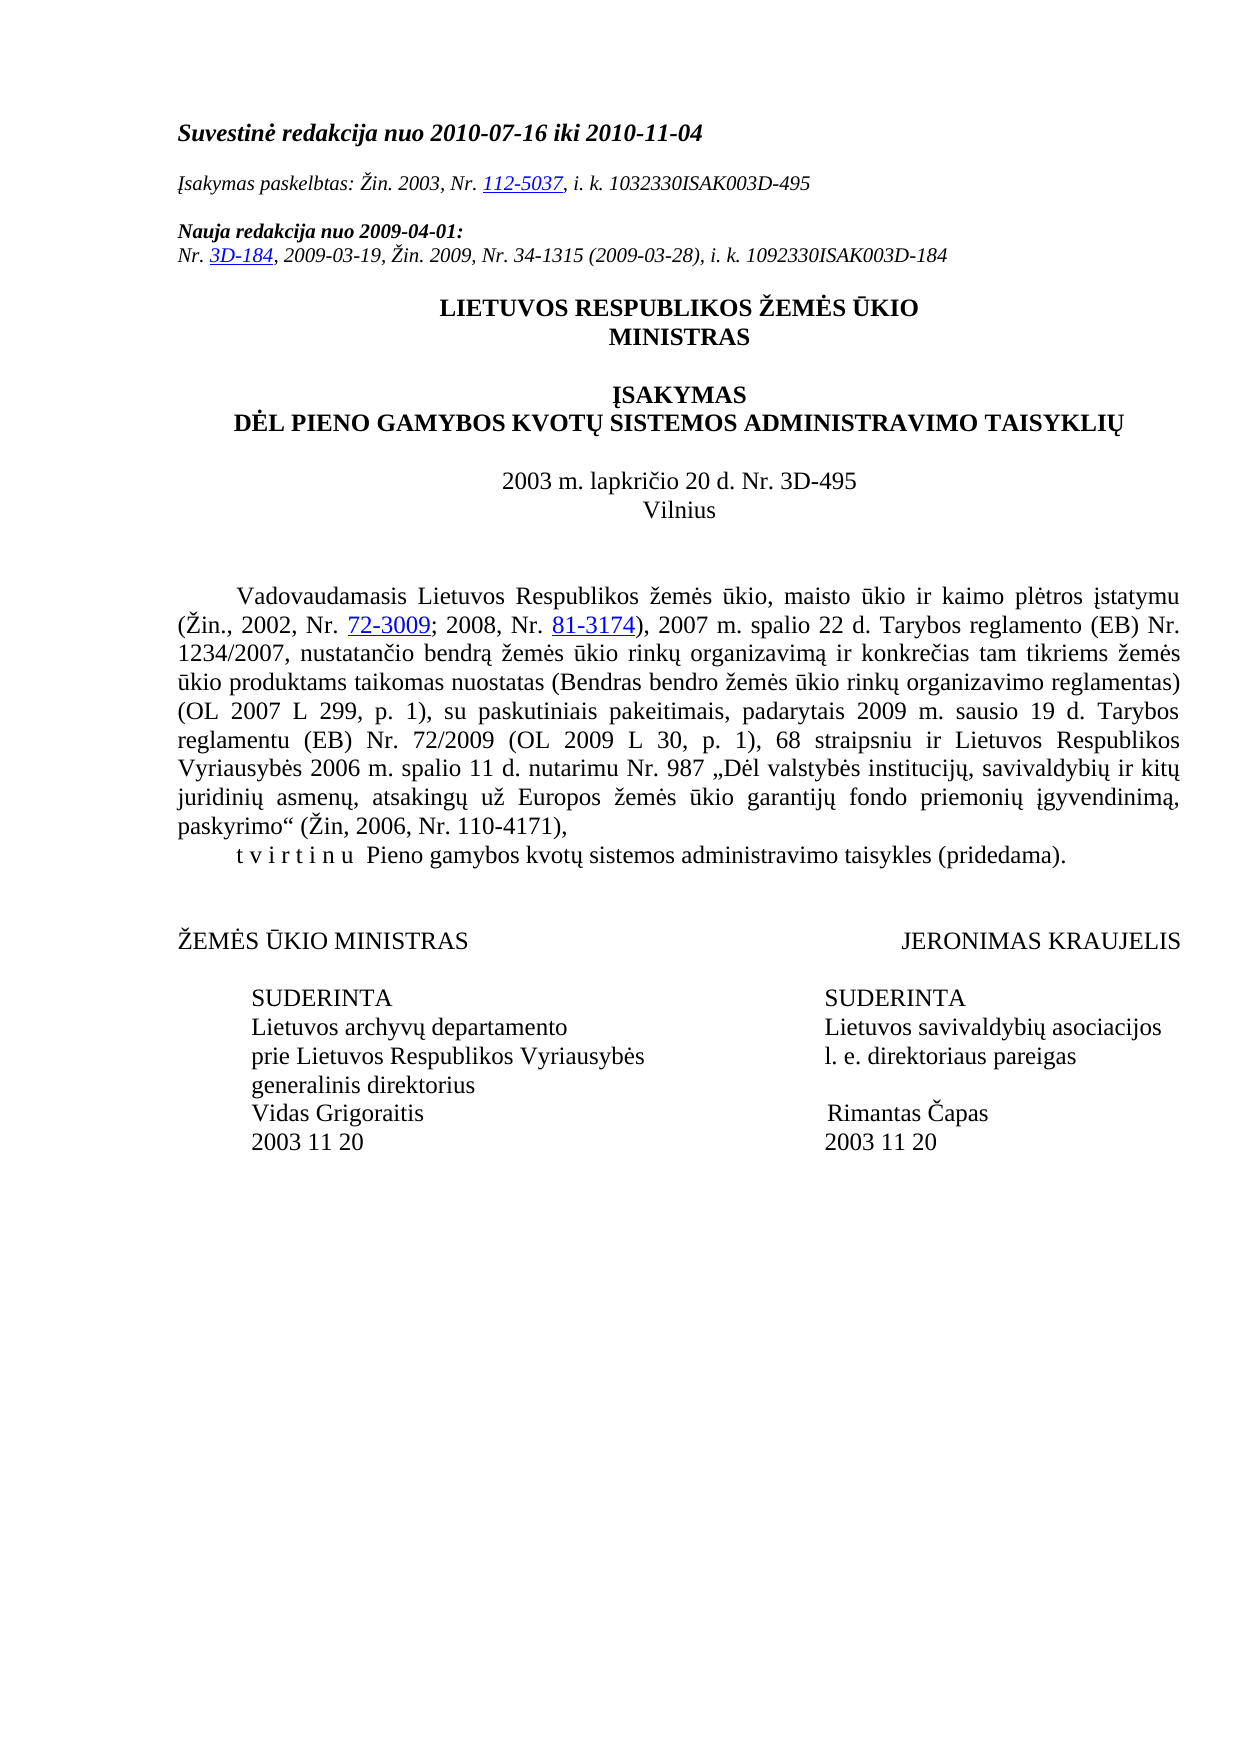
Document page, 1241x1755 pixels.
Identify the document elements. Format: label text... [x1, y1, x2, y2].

text Vilnius [177, 495, 1181, 523]
text LIETUVOS RESPUBLIKOS ŽEMĖS ŪKIO [177, 293, 1181, 322]
text Lietuvos archyvų departamento Lietuvos savivaldybių asociacijos [177, 1012, 1181, 1041]
text ĮSAKYMAS [177, 380, 1181, 408]
text 2003 11 20 2003 11 20 [177, 1127, 1181, 1156]
text Įsakymas paskelbtas: Žin. 2003, Nr. 112-5037, i. k. 1032330ISAK003D-495 [177, 171, 1181, 195]
text DĖL PIENO GAMYBOS KVOTŲ SISTEMOS ADMINISTRAVIMO TAISYKLIŲ [177, 408, 1181, 437]
text Suvestinė redakcija nuo 2010-07-16 iki 2010-11-04 [177, 118, 1181, 147]
text Nr. 3D-184, 2009-03-19, Žin. 2009, Nr. 34-1315 (2009-03-28), i. k. 1092330ISAK003D-184 [177, 243, 1181, 267]
text Vadovaudamasis Lietuvos Respublikos žemės ūkio, maisto ūkio ir kaimo plėtros įstatymu (Žin., 2002, Nr. 72-3009; 2008, Nr. 81-3174), 2007 m. spalio 22 d. Tarybos reglamento (EB) Nr. 1234/2007, nustatančio bendrą žemės ūkio rinkų organizavimą ir konkrečias tam tikriems žemės ūkio produktams taikomas nuostatas (Bendras bendro žemės ūkio rinkų organizavimo reglamentas) (OL 2007 L 299, p. 1), su paskutiniais pakeitimais, padarytais 2009 m. sausio 19 d. Tarybos reglamentu (EB) Nr. 72/2009 (OL 2009 L 30, p. 1), 68 straipsniu ir Lietuvos Respublikos Vyriausybės 2006 m. spalio 11 d. nutarimu Nr. 987 „Dėl valstybės institucijų, savivaldybių ir kitų juridinių asmenų, atsakingų už Europos žemės ūkio garantijų fondo priemonių įgyvendinimą, paskyrimo“ (Žin, 2006, Nr. 110-4171), [177, 581, 1181, 840]
text Vidas Grigoraitis Rimantas Čapas [177, 1098, 1181, 1127]
text prie Lietuvos Respublikos Vyriausybės l. e. direktoriaus pareigas [177, 1041, 1181, 1070]
text ŽEMĖS ŪKIO Ministras Jeronimas Kraujelis [177, 926, 1181, 955]
text tvirtinu Pieno gamybos kvotų sistemos administravimo taisykles (pridedama). [177, 840, 1181, 868]
text generalinis direktorius [177, 1070, 1181, 1098]
text MINISTRAS [177, 322, 1181, 351]
text Nauja redakcija nuo 2009-04-01: [177, 219, 1181, 243]
text 2003 m. lapkričio 20 d. Nr. 3D-495 [177, 466, 1181, 495]
text SUDERINTA SUDERINTA [177, 983, 1181, 1012]
